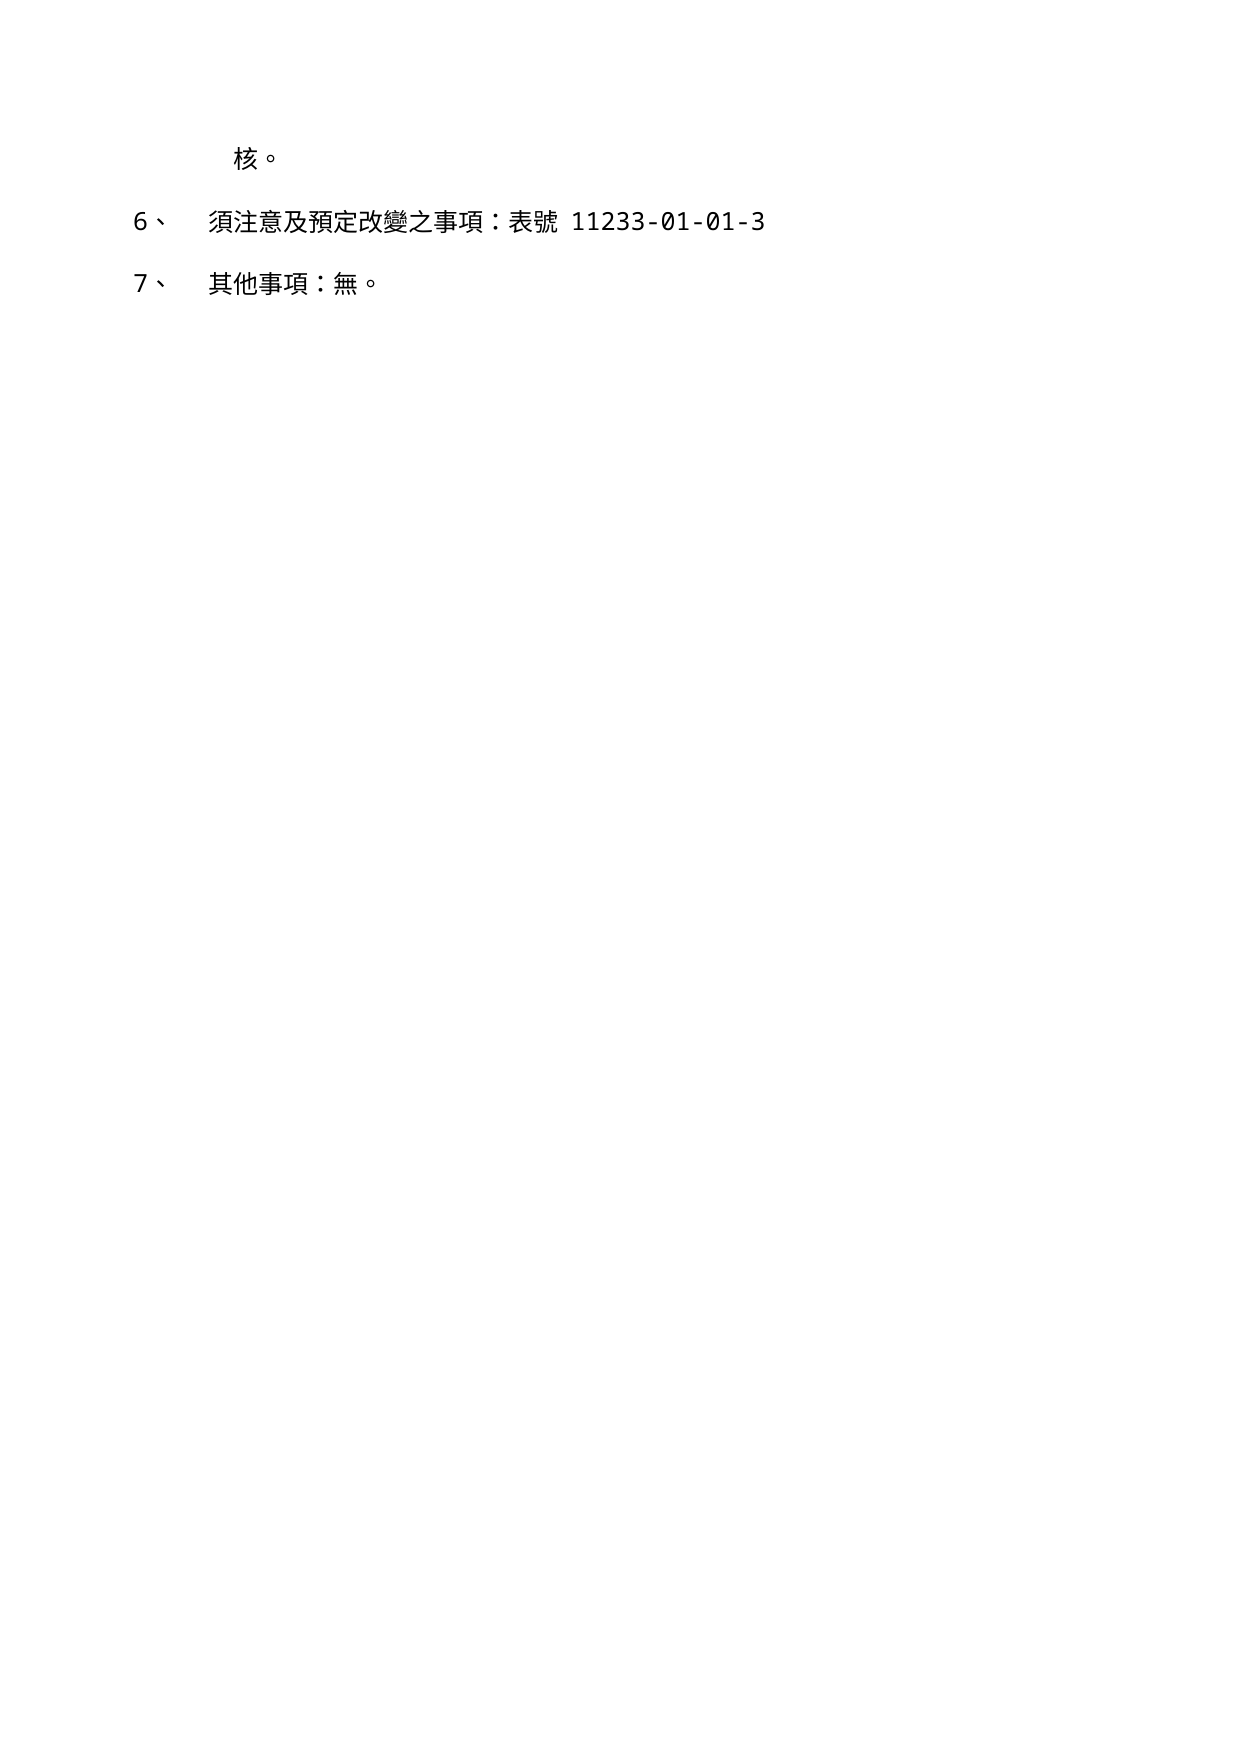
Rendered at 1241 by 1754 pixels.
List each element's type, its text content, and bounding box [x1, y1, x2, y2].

list 其他事項：無。 [133, 241, 1087, 304]
list 統計資料交叉查核及確保資料合理性之機制：由電腦系統自動進行加總交叉查核。 [183, 116, 1087, 179]
list 須注意及預定改變之事項：表號 11233-01-01-3 [133, 179, 1087, 241]
